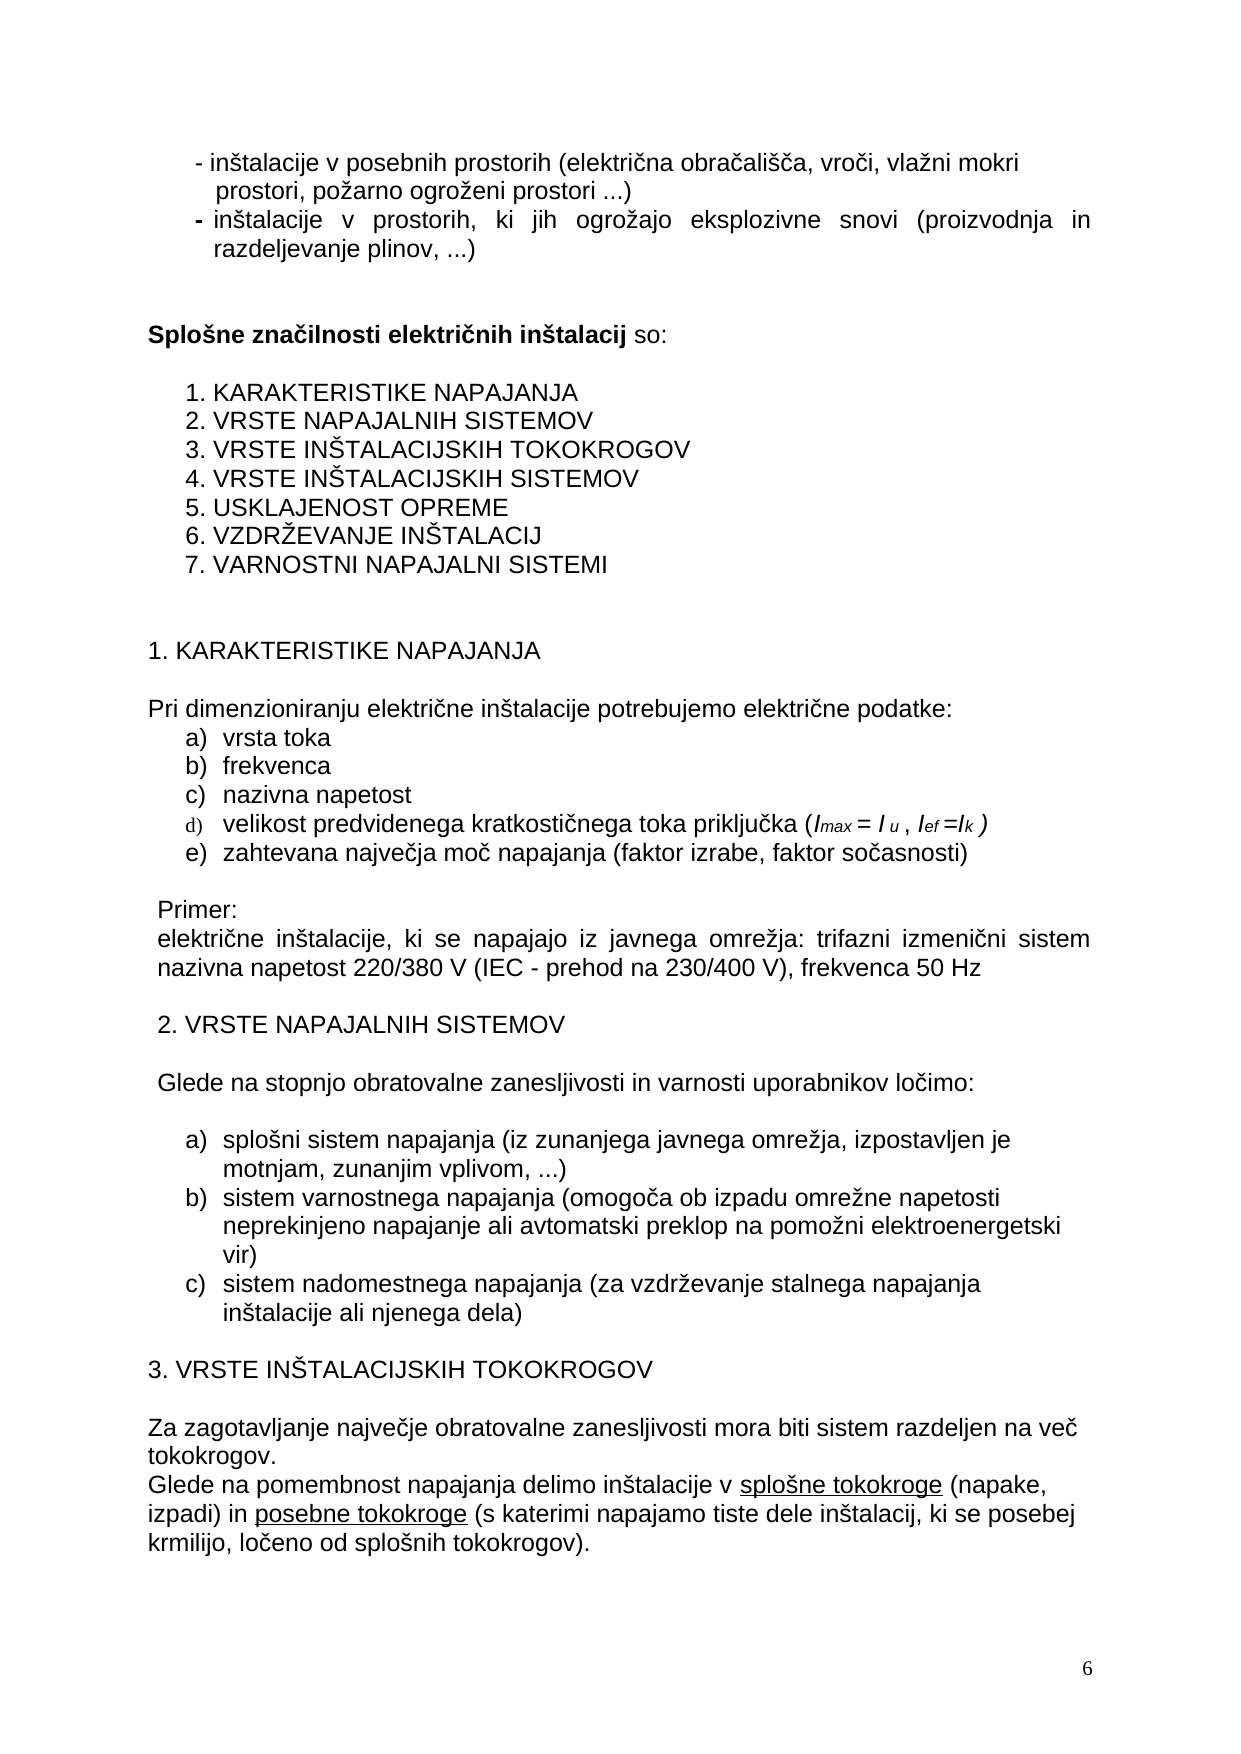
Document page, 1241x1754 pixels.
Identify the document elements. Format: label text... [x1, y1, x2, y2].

text Primer: [157, 895, 1093, 924]
text električne inštalacije, ki se napajajo iz javnega omrežja: trifazni izmenični sistem nazivna napetost 220/380 V (IEC - prehod na 230/400 V), frekvenca 50 Hz [157, 924, 1093, 981]
text 4. VRSTE INŠTALACIJSKIH SISTEMOV [185, 464, 1093, 493]
list zahtevana največja moč napajanja (faktor izrabe, faktor sočasnosti) [185, 838, 1093, 866]
text Za zagotavljanje največje obratovalne zanesljivosti mora biti sistem razdeljen na več tokokrogov. [148, 1413, 1093, 1470]
list sistem nadomestnega napajanja (za vzdrževanje stalnega napajanja inštalacije ali njenega dela) [185, 1269, 1093, 1326]
list nazivna napetost [185, 780, 1093, 809]
text Splošne značilnosti električnih inštalacij so: [148, 320, 1093, 349]
text Glede na stopnjo obratovalne zanesljivosti in varnosti uporabnikov ločimo: [157, 1068, 1093, 1096]
list velikost predvidenega kratkostičnega toka priključka (Imax = I u , Ief =Ik ) [185, 809, 1093, 838]
text 3. VRSTE INŠTALACIJSKIH TOKOKROGOV [185, 435, 1093, 464]
list frekvenca [185, 751, 1093, 780]
text 6. VZDRŽEVANJE INŠTALACIJ [185, 521, 1093, 550]
text Pri dimenzioniranju električne inštalacije potrebujemo električne podatke: [148, 694, 1093, 723]
text 5. USKLAJENOST OPREME [185, 493, 1093, 521]
text 1. KARAKTERISTIKE NAPAJANJA [185, 378, 1093, 406]
text 2. VRSTE NAPAJALNIH SISTEMOV [157, 1010, 1093, 1039]
text 2. VRSTE NAPAJALNIH SISTEMOV [185, 406, 1093, 435]
text - inštalacije v posebnih prostorih (električna obračališča, vroči, vlažni mokri [194, 148, 1093, 176]
list vrsta toka [185, 723, 1093, 751]
text 7. VARNOSTNI NAPAJALNI SISTEMI [157, 550, 1093, 579]
text Glede na pomembnost napajanja delimo inštalacije v splošne tokokroge (napake, izpadi) in posebne tokokroge (s katerimi napajamo tiste dele inštalacij, ki se posebej krmilijo, ločeno od splošnih tokokrogov). [148, 1470, 1093, 1556]
list sistem varnostnega napajanja (omogoča ob izpadu omrežne napetosti neprekinjeno napajanje ali avtomatski preklop na pomožni elektroenergetski vir) [185, 1183, 1093, 1269]
text 3. VRSTE INŠTALACIJSKIH TOKOKROGOV [148, 1355, 1093, 1384]
list inštalacije v prostorih, ki jih ogrožajo eksplozivne snovi (proizvodnja in razdeljevanje plinov, ...) [194, 205, 1093, 263]
list splošni sistem napajanja (iz zunanjega javnega omrežja, izpostavljen je motnjam, zunanjim vplivom, ...) [185, 1125, 1093, 1183]
text prostori, požarno ogroženi prostori ...) [194, 176, 1093, 205]
text 1. KARAKTERISTIKE NAPAJANJA [148, 636, 1093, 665]
